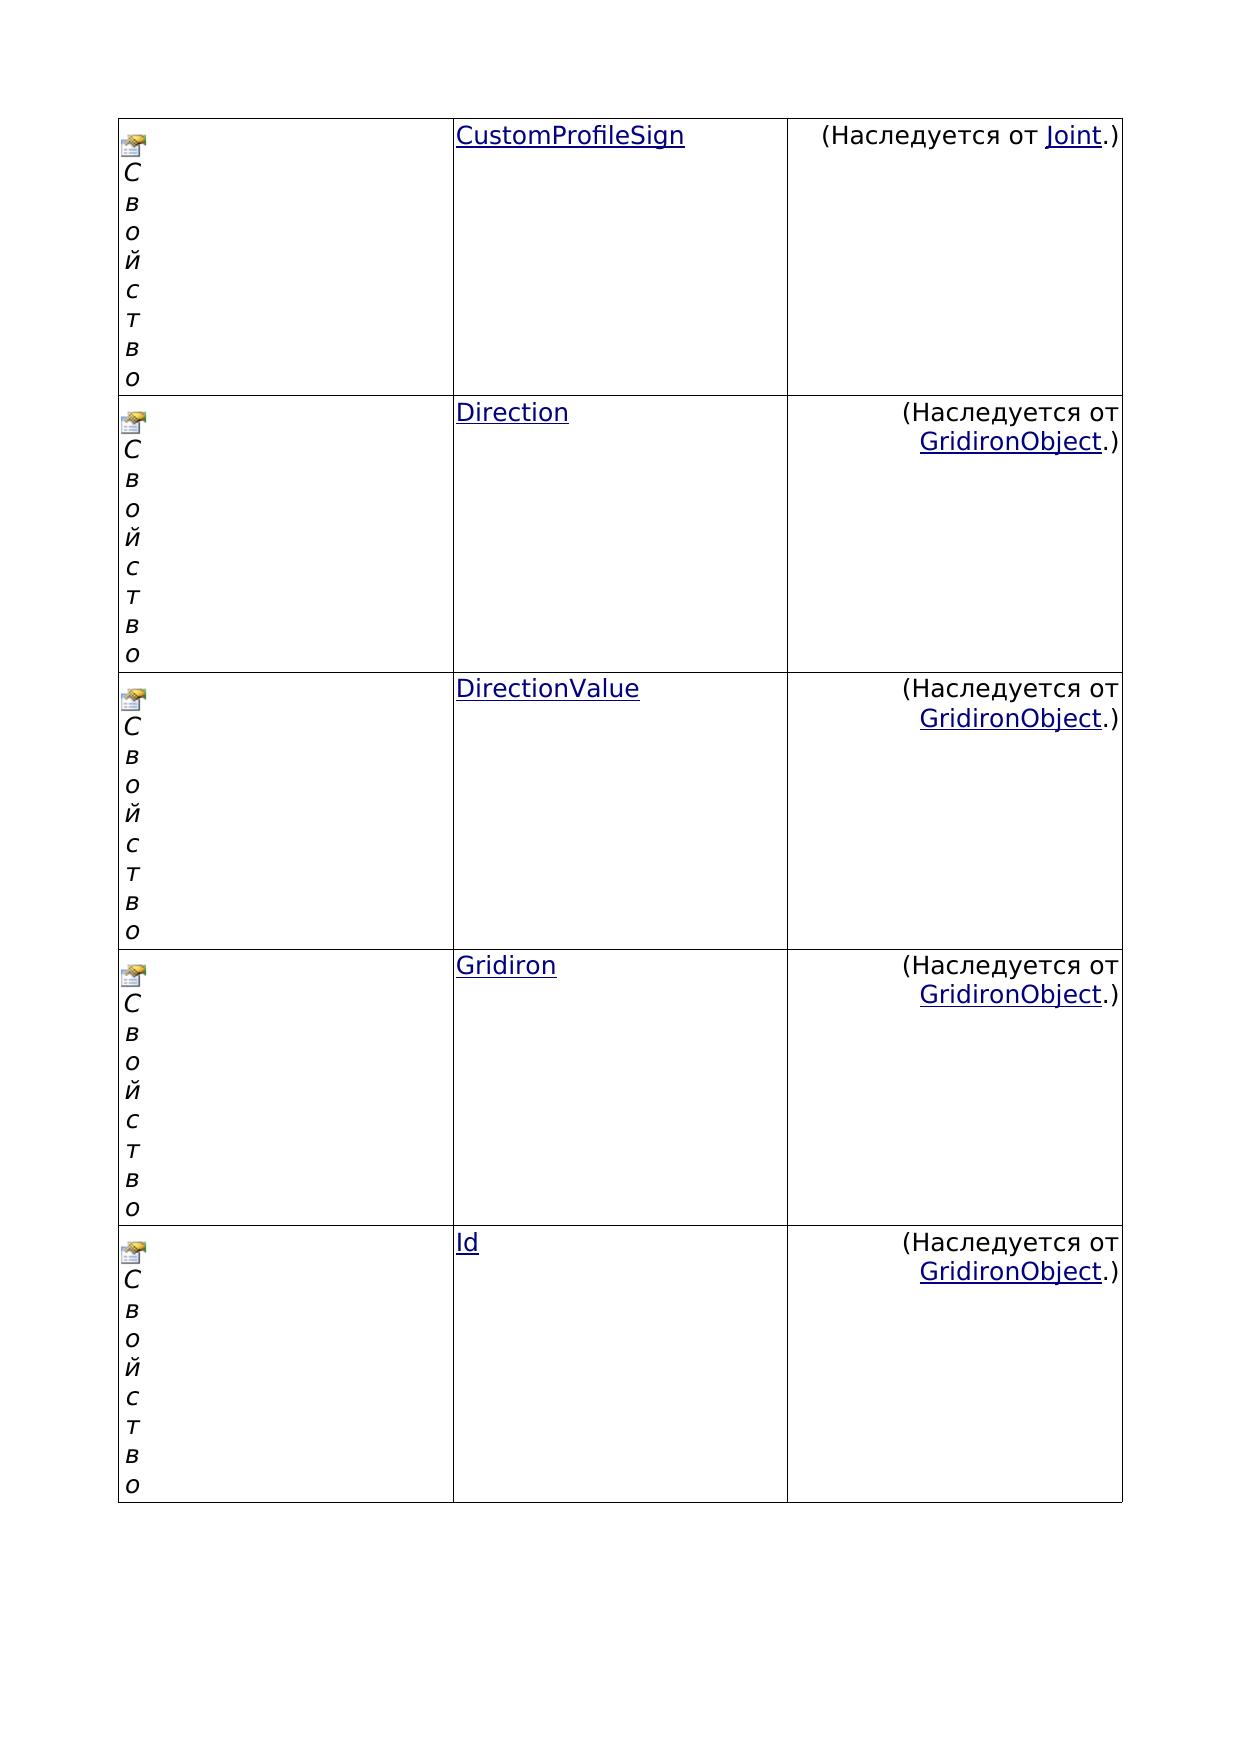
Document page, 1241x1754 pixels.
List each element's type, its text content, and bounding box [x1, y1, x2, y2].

table_cell (Наследуется от Joint.) [788, 119, 1122, 395]
table_cell [119, 1226, 453, 1502]
table_cell (Наследуется от GridironObject.) [788, 396, 1122, 672]
table_cell [119, 396, 453, 672]
table_cell (Наследуется от GridironObject.) [788, 950, 1122, 1225]
table_cell [119, 673, 453, 948]
table_cell DirectionValue [454, 673, 787, 948]
table_cell Direction [454, 396, 787, 672]
table_cell Gridiron [454, 950, 787, 1225]
picture [121, 133, 147, 159]
table_cell CustomProfileSign [454, 119, 787, 395]
table_cell (Наследуется от GridironObject.) [788, 1226, 1122, 1502]
picture [121, 410, 147, 436]
picture [121, 687, 147, 713]
table_cell Id [454, 1226, 787, 1502]
table_cell [119, 119, 453, 395]
picture [121, 963, 147, 989]
table_cell (Наследуется от GridironObject.) [788, 673, 1122, 948]
picture [121, 1240, 147, 1266]
table_cell [119, 950, 453, 1225]
